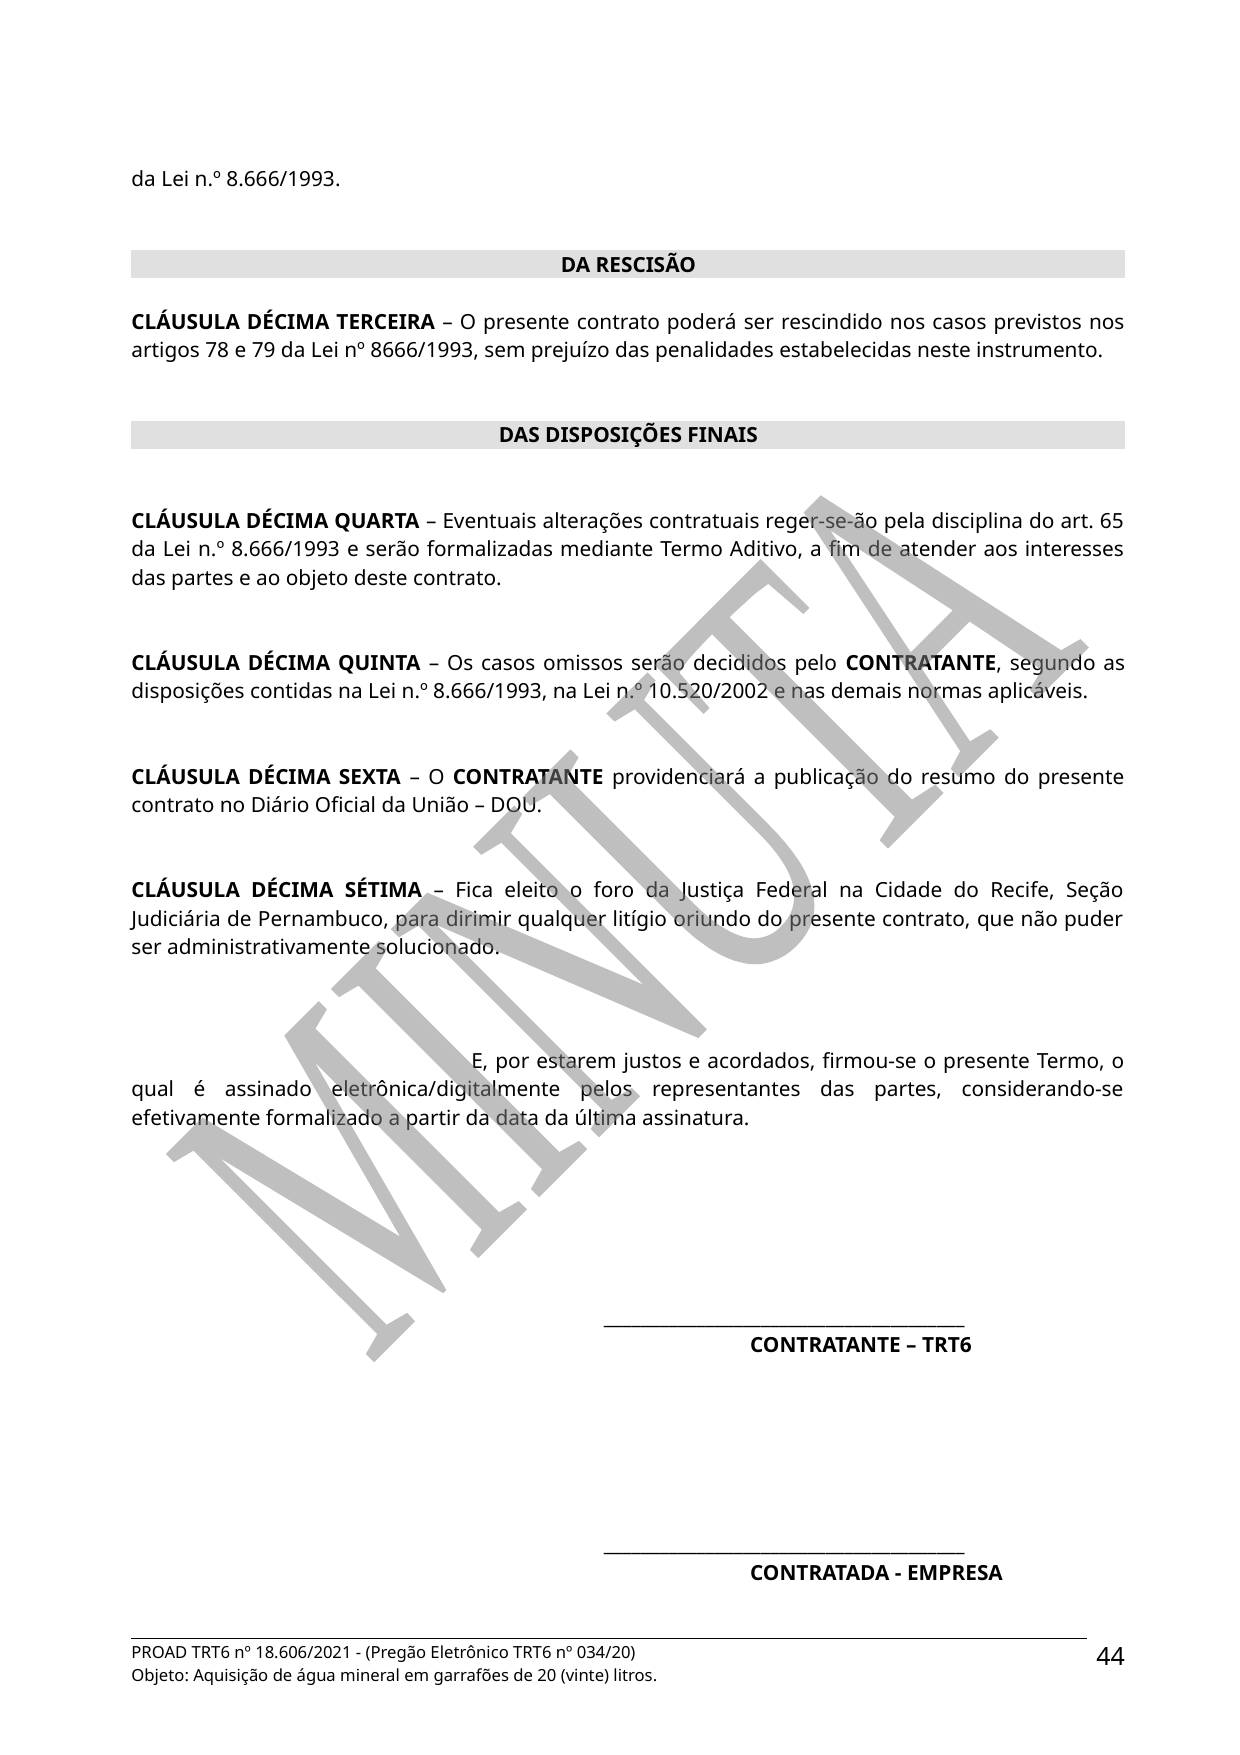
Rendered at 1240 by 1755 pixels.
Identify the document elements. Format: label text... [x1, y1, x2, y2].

text CONTRATADA - EMPRESA [131, 1558, 1125, 1586]
text CONTRATANTE – TRT6 [379, 1331, 1125, 1359]
text E, por estarem justos e acordados, firmou-se o presente Termo, o qual é assinado eletrônica/digitalmente pelos representantes das partes, considerando-se efetivamente formalizado a partir da data da última assinatura. [131, 1046, 338, 1131]
text CLÁUSULA DÉCIMA QUINTA – Os casos omissos serão decididos pelo CONTRATANTE, segundo as disposições contidas na Lei n.º 8.666/1993, na Lei n.º 10.520/2002 e nas demais normas aplicáveis. [923, 648, 1125, 705]
text E, por estarem justos e acordados, firmou-se o presente Termo, o qual é assinado eletrônica/digitalmente pelos representantes das partes, considerando-se efetivamente formalizado a partir da data da última assinatura. [455, 1046, 601, 1131]
text CLÁUSULA DÉCIMA SÉTIMA – Fica eleito o foro da Justiça Federal na Cidade do Recife, Seção Judiciária de Pernambuco, para dirimir qualquer litígio oriundo do presente contrato, que não puder ser administrativamente solucionado. [776, 876, 1125, 961]
text CLÁUSULA DÉCIMA QUARTA – Eventuais alterações contratuais reger-se-ão pela disciplina do art. 65 da Lei n.º 8.666/1993 e serão formalizadas mediante Termo Aditivo, a fim de atender aos interesses das partes e ao objeto deste contrato. [131, 506, 854, 591]
text CLÁUSULA DÉCIMA QUINTA – Os casos omissos serão decididos pelo CONTRATANTE, segundo as disposições contidas na Lei n.º 8.666/1993, na Lei n.º 10.520/2002 e nas demais normas aplicáveis. [681, 648, 781, 705]
text CLÁUSULA DÉCIMA QUARTA – Eventuais alterações contratuais reger-se-ão pela disciplina do art. 65 da Lei n.º 8.666/1993 e serão formalizadas mediante Termo Aditivo, a fim de atender aos interesses das partes e ao objeto deste contrato. [839, 506, 1125, 591]
text CLÁUSULA DÉCIMA SEXTA – O CONTRATANTE providenciará a publicação do resumo do presente contrato no Diário Oficial da União – DOU. [708, 762, 893, 819]
text _______________________________________ [131, 1529, 1125, 1558]
text CLÁUSULA DÉCIMA QUINTA – Os casos omissos serão decididos pelo CONTRATANTE, segundo as disposições contidas na Lei n.º 8.666/1993, na Lei n.º 10.520/2002 e nas demais normas aplicáveis. [762, 648, 929, 705]
text [131, 1302, 373, 1331]
text E, por estarem justos e acordados, firmou-se o presente Termo, o qual é assinado eletrônica/digitalmente pelos representantes das partes, considerando-se efetivamente formalizado a partir da data da última assinatura. [334, 1046, 502, 1131]
text CLÁUSULA DÉCIMA SEXTA – O CONTRATANTE providenciará a publicação do resumo do presente contrato no Diário Oficial da União – DOU. [876, 762, 1125, 819]
text DA RESCISÃO [131, 250, 1125, 278]
text CLÁUSULA DÉCIMA SÉTIMA – Fica eleito o foro da Justiça Federal na Cidade do Recife, Seção Judiciária de Pernambuco, para dirimir qualquer litígio oriundo do presente contrato, que não puder ser administrativamente solucionado. [668, 876, 794, 938]
text [131, 1331, 376, 1359]
text DAS DISPOSIÇÕES FINAIS [131, 421, 1125, 449]
text CLÁUSULA DÉCIMA QUINTA – Os casos omissos serão decididos pelo CONTRATANTE, segundo as disposições contidas na Lei n.º 8.666/1993, na Lei n.º 10.520/2002 e nas demais normas aplicáveis. [131, 648, 693, 705]
text E, por estarem justos e acordados, firmou-se o presente Termo, o qual é assinado eletrônica/digitalmente pelos representantes das partes, considerando-se efetivamente formalizado a partir da data da última assinatura. [559, 1046, 1125, 1131]
text CLÁUSULA DÉCIMA SEXTA – O CONTRATANTE providenciará a publicação do resumo do presente contrato no Diário Oficial da União – DOU. [570, 762, 743, 819]
text CLÁUSULA DÉCIMA SÉTIMA – Fica eleito o foro da Justiça Federal na Cidade do Recife, Seção Judiciária de Pernambuco, para dirimir qualquer litígio oriundo do presente contrato, que não puder ser administrativamente solucionado. [555, 876, 732, 961]
text _______________________________________ [365, 1302, 1125, 1331]
text da Lei n.º 8.666/1993. [131, 164, 1125, 193]
text CLÁUSULA DÉCIMA SÉTIMA – Fica eleito o foro da Justiça Federal na Cidade do Recife, Seção Judiciária de Pernambuco, para dirimir qualquer litígio oriundo do presente contrato, que não puder ser administrativamente solucionado. [131, 876, 618, 961]
text CLÁUSULA DÉCIMA TERCEIRA – O presente contrato poderá ser rescindido nos casos previstos nos artigos 78 e 79 da Lei nº 8666/1993, sem prejuízo das penalidades estabelecidas neste instrumento. [131, 307, 1125, 364]
text CLÁUSULA DÉCIMA SEXTA – O CONTRATANTE providenciará a publicação do resumo do presente contrato no Diário Oficial da União – DOU. [131, 762, 573, 819]
